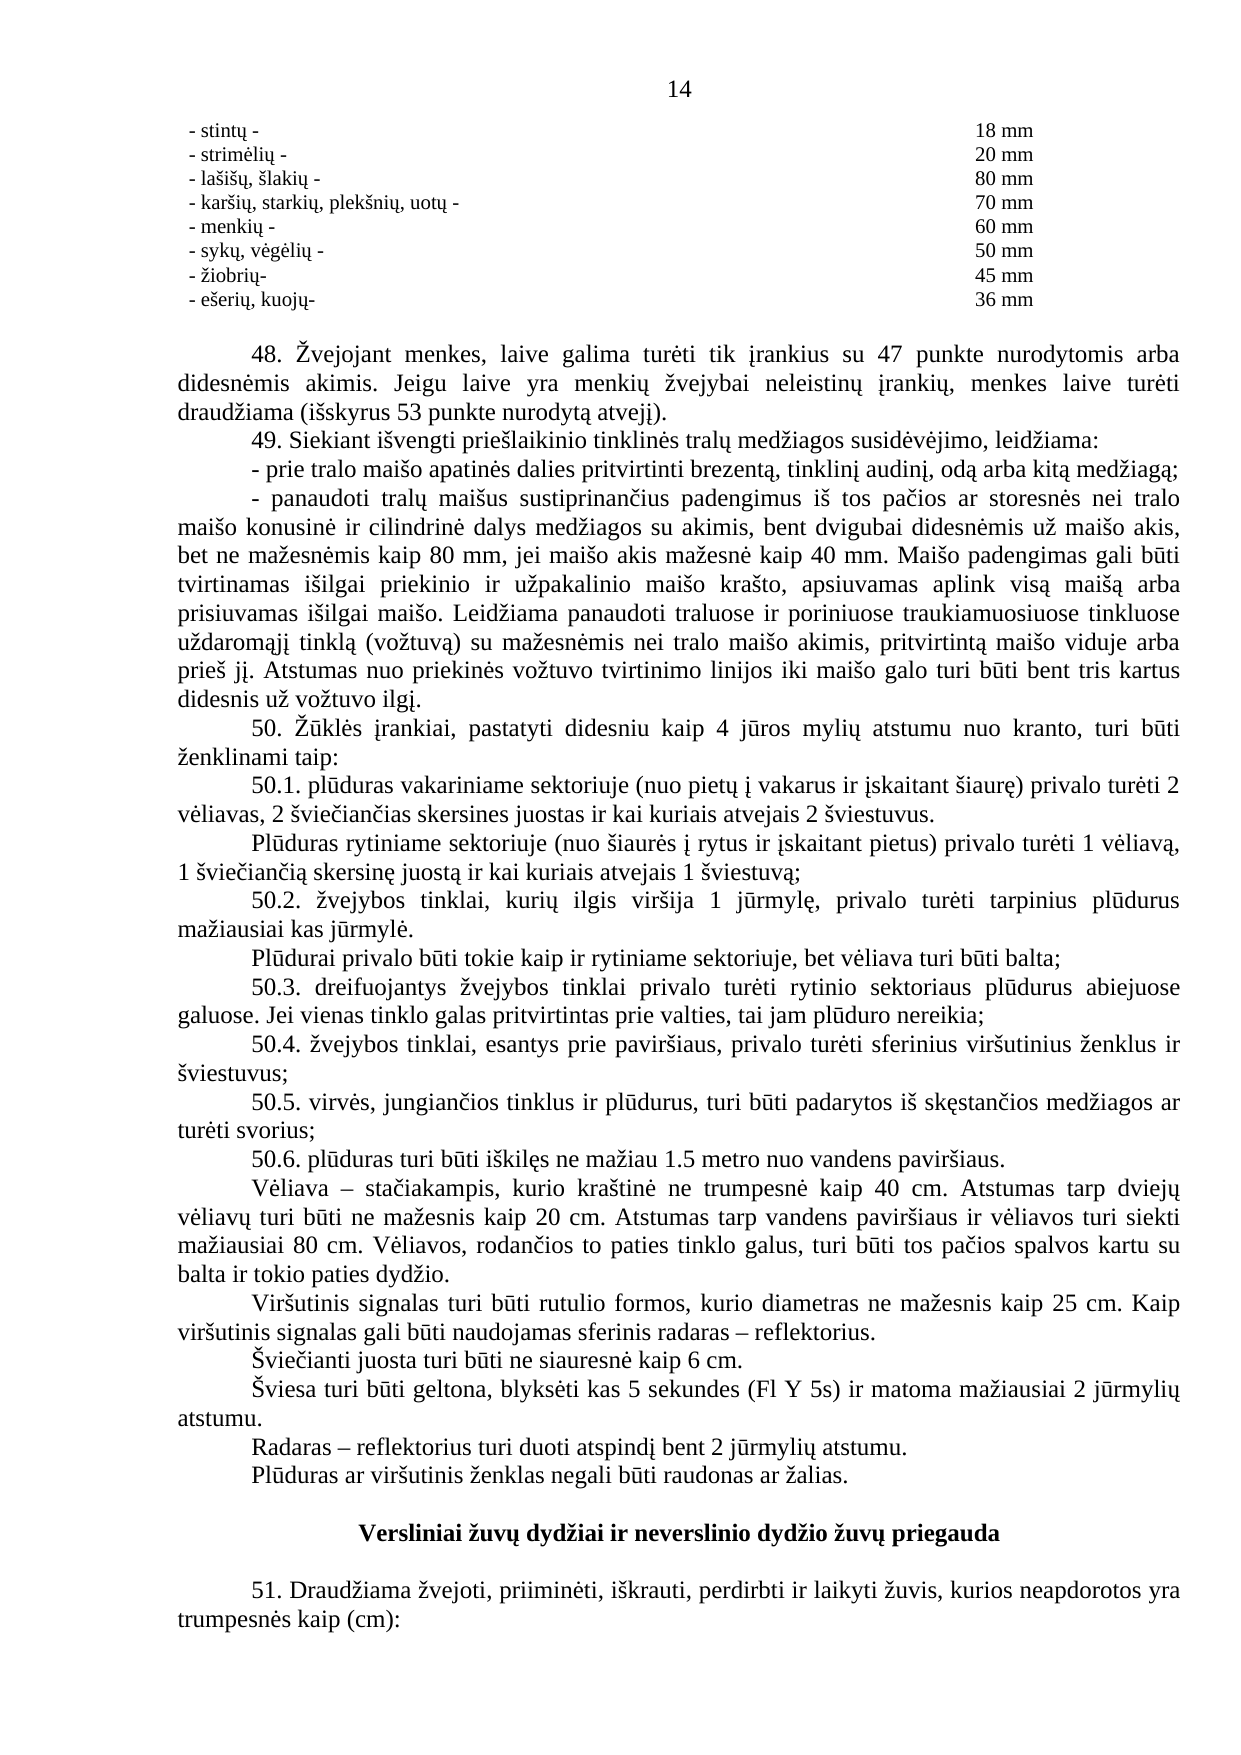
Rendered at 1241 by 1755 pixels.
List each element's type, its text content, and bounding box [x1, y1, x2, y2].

text 51. Draudžiama žvejoti, priiminėti, iškrauti, perdirbti ir laikyti žuvis, kurios neapdorotos yra trumpesnės kaip (cm): [177, 1576, 1181, 1633]
text - panaudoti tralų maišus sustiprinančius padengimus iš tos pačios ar storesnės nei tralo maišo konusinė ir cilindrinė dalys medžiagos su akimis, bent dvigubai didesnėmis už maišo akis, bet ne mažesnėmis kaip 80 mm, jei maišo akis mažesnė kaip 40 mm. Maišo padengimas gali būti tvirtinamas išilgai priekinio ir užpakalinio maišo krašto, apsiuvamas aplink visą maišą arba prisiuvamas išilgai maišo. Leidžiama panaudoti traluose ir poriniuose traukiamuosiuose tinkluose uždaromąjį tinklą (vožtuvą) su mažesnėmis nei tralo maišo akimis, pritvirtintą maišo viduje arba prieš jį. Atstumas nuo priekinės vožtuvo tvirtinimo linijos iki maišo galo turi būti bent tris kartus didesnis už vožtuvo ilgį. [177, 483, 1181, 713]
text 50.5. virvės, jungiančios tinklus ir plūdurus, turi būti padarytos iš skęstančios medžiagos ar turėti svorius; [177, 1087, 1181, 1144]
text Versliniai žuvų dydžiai ir neverslinio dydžio žuvų priegauda [177, 1518, 1181, 1547]
table_cell 45 mm [964, 263, 1181, 287]
table_cell - žiobrių- [177, 263, 964, 287]
text 50.4. žvejybos tinklai, esantys prie paviršiaus, privalo turėti sferinius viršutinius ženklus ir šviestuvus; [177, 1029, 1181, 1087]
text 50. Žūklės įrankiai, pastatyti didesniu kaip 4 jūros mylių atstumu nuo kranto, turi būti ženklinami taip: [177, 713, 1181, 771]
text 50.1. plūduras vakariniame sektoriuje (nuo pietų į vakarus ir įskaitant šiaurę) privalo turėti 2 vėliavas, 2 šviečiančias skersines juostas ir kai kuriais atvejais 2 šviestuvus. [177, 771, 1181, 828]
text 50.2. žvejybos tinklai, kurių ilgis viršija 1 jūrmylę, privalo turėti tarpinius plūdurus mažiausiai kas jūrmylė. [177, 886, 1181, 943]
text 48. Žvejojant menkes, laive galima turėti tik įrankius su 47 punkte nurodytomis arba didesnėmis akimis. Jeigu laive yra menkių žvejybai neleistinų įrankių, menkes laive turėti draudžiama (išskyrus 53 punkte nurodytą atvejį). [177, 339, 1181, 426]
table_cell - menkių - [177, 214, 964, 238]
table_cell 18 mm [964, 118, 1181, 142]
table_cell - karšių, starkių, plekšnių, uotų - [177, 190, 964, 214]
text Vėliava – stačiakampis, kurio kraštinė ne trumpesnė kaip 40 cm. Atstumas tarp dviejų vėliavų turi būti ne mažesnis kaip 20 cm. Atstumas tarp vandens paviršiaus ir vėliavos turi siekti mažiausiai 80 cm. Vėliavos, rodančios to paties tinklo galus, turi būti tos pačios spalvos kartu su balta ir tokio paties dydžio. [177, 1173, 1181, 1288]
text 50.6. plūduras turi būti iškilęs ne mažiau 1.5 metro nuo vandens paviršiaus. [177, 1144, 1181, 1173]
table_cell 50 mm [964, 239, 1181, 262]
table_cell - lašišų, šlakių - [177, 166, 964, 190]
text Radaras – reflektorius turi duoti atspindį bent 2 jūrmylių atstumu. [177, 1432, 1181, 1461]
text 49. Siekiant išvengti priešlaikinio tinklinės tralų medžiagos susidėvėjimo, leidžiama: [177, 426, 1181, 454]
table_cell 70 mm [964, 190, 1181, 214]
text Plūduras rytiniame sektoriuje (nuo šiaurės į rytus ir įskaitant pietus) privalo turėti 1 vėliavą, 1 šviečiančią skersinę juostą ir kai kuriais atvejais 1 šviestuvą; [177, 828, 1181, 886]
text 50.3. dreifuojantys žvejybos tinklai privalo turėti rytinio sektoriaus plūdurus abiejuose galuose. Jei vienas tinklo galas pritvirtintas prie valties, tai jam plūduro nereikia; [177, 972, 1181, 1029]
table_cell - ešerių, kuojų- [177, 287, 964, 311]
table_cell 80 mm [964, 166, 1181, 190]
table_cell 60 mm [964, 214, 1181, 238]
text Plūduras ar viršutinis ženklas negali būti raudonas ar žalias. [177, 1461, 1181, 1489]
text Šviesa turi būti geltona, blyksėti kas 5 sekundes (Fl Y 5s) ir matoma mažiausiai 2 jūrmylių atstumu. [177, 1374, 1181, 1432]
table_cell - strimėlių - [177, 142, 964, 166]
table_cell - stintų - [177, 118, 964, 142]
text Plūdurai privalo būti tokie kaip ir rytiniame sektoriuje, bet vėliava turi būti balta; [177, 943, 1181, 972]
text Viršutinis signalas turi būti rutulio formos, kurio diametras ne mažesnis kaip 25 cm. Kaip viršutinis signalas gali būti naudojamas sferinis radaras – reflektorius. [177, 1288, 1181, 1346]
table_cell 36 mm [964, 287, 1181, 311]
text Šviečianti juosta turi būti ne siauresnė kaip 6 cm. [177, 1346, 1181, 1374]
text - prie tralo maišo apatinės dalies pritvirtinti brezentą, tinklinį audinį, odą arba kitą medžiagą; [177, 454, 1181, 483]
table_cell - sykų, vėgėlių - [177, 239, 964, 262]
table_cell 20 mm [964, 142, 1181, 166]
